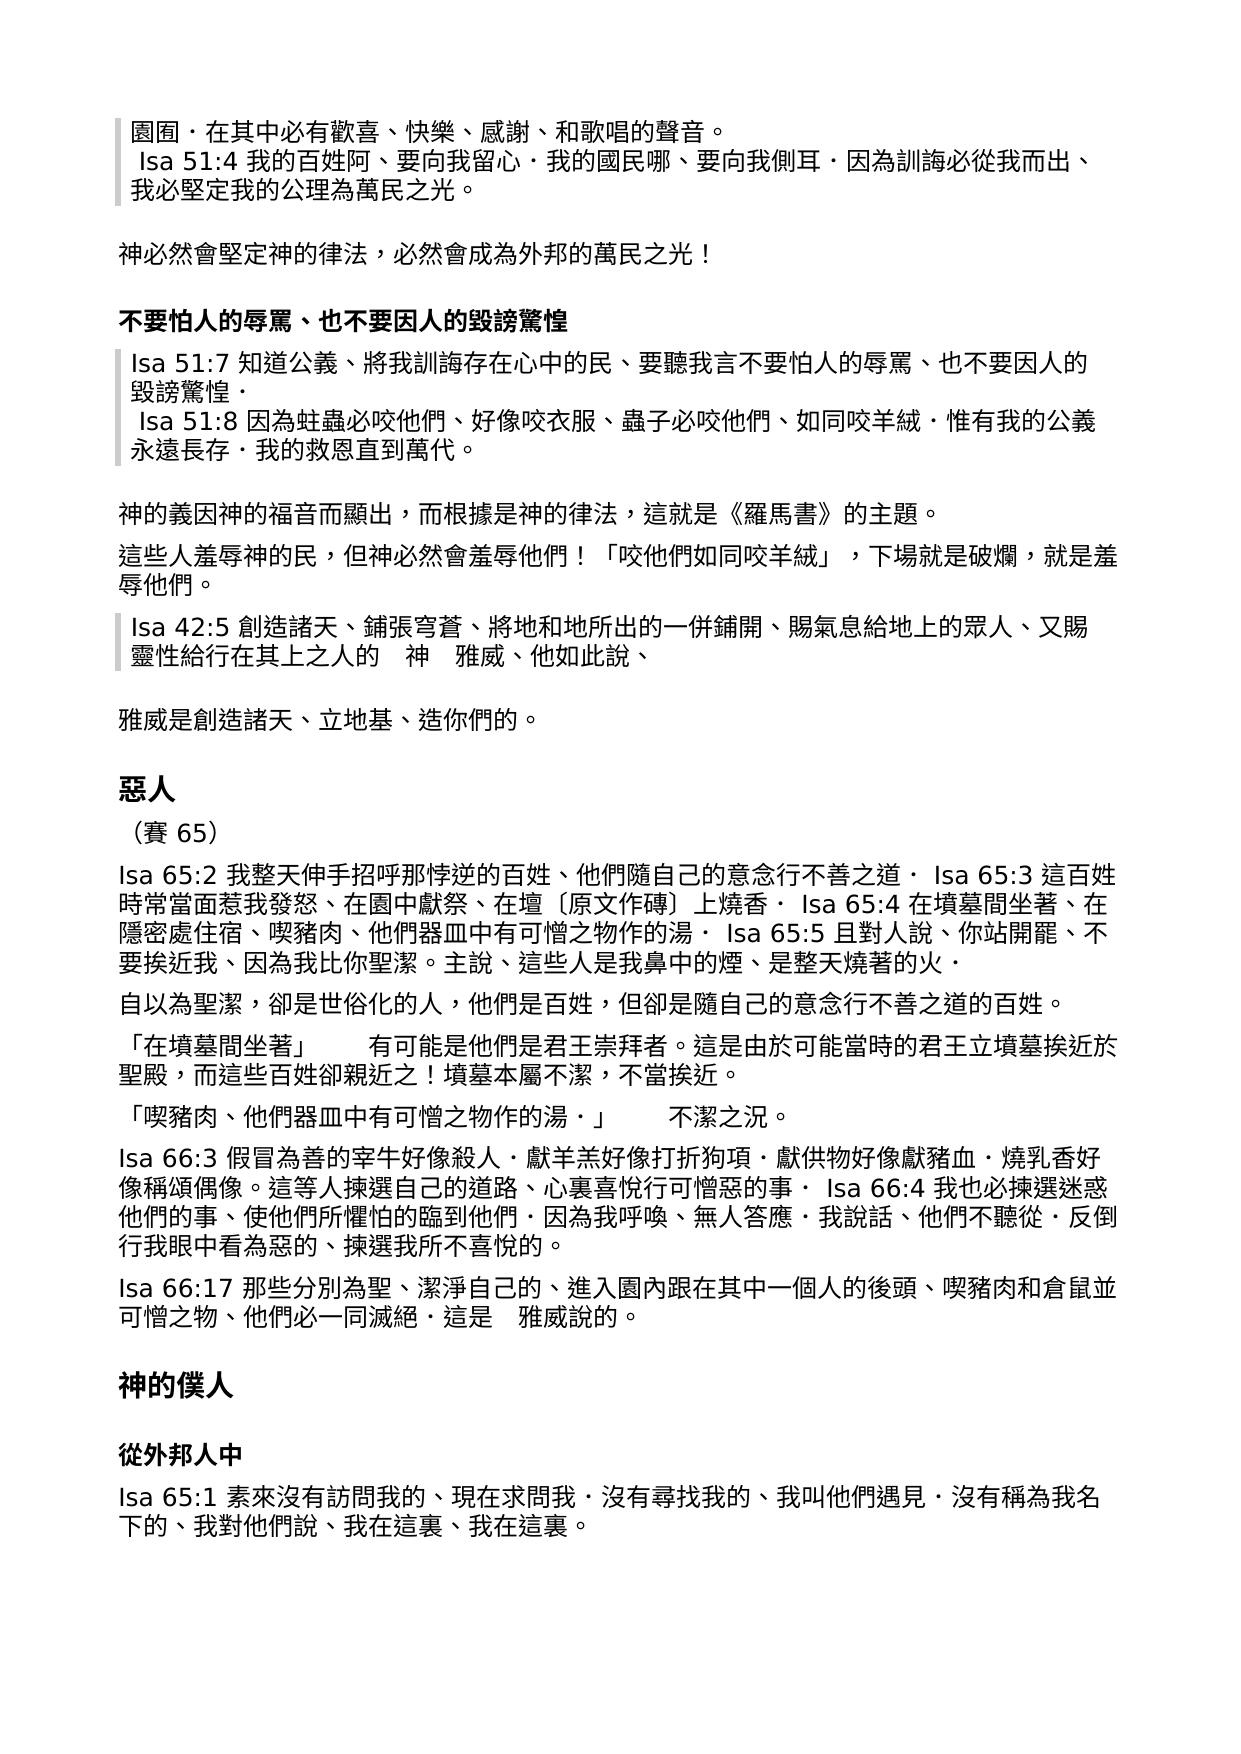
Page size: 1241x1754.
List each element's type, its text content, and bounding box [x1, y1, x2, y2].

text 「喫豬肉、他們器皿中有可憎之物作的湯．」 不潔之況。 [118, 1103, 1122, 1132]
text 「在墳墓間坐著」 有可能是他們是君王崇拜者。這是由於可能當時的君王立墳墓挨近於聖殿，而這些百姓卻親近之！墳墓本屬不潔，不當挨近。 [118, 1032, 1122, 1090]
subtitle 從外邦人中 [118, 1441, 1122, 1470]
text 這些人羞辱神的民，但神必然會羞辱他們！「咬他們如同咬羊絨」，下場就是破爛，就是羞辱他們。 [118, 542, 1122, 601]
text （賽 65） [118, 819, 1122, 849]
subtitle 神的僕人 [118, 1369, 1122, 1403]
text 雅威是創造諸天、立地基、造你們的。 [118, 706, 1122, 736]
table_header 園囿．在其中必有歡喜、快樂、感謝、和歌唱的聲音。 Isa 51:4 我的百姓阿、要向我留心．我的國民哪、要向我側耳．因為訓誨必從我而出、我必堅定我的公理為萬民之光。 [121, 118, 1122, 206]
text Isa 65:1 素來沒有訪問我的、現在求問我．沒有尋找我的、我叫他們遇見．沒有稱為我名下的、我對他們說、我在這裏、我在這裏。 [118, 1483, 1122, 1541]
subtitle 惡人 [118, 773, 1122, 807]
text 自以為聖潔，卻是世俗化的人，他們是百姓，但卻是隨自己的意念行不善之道的百姓。 [118, 990, 1122, 1019]
text Isa 66:17 那些分別為聖、潔淨自己的、進入園內跟在其中一個人的後頭、喫豬肉和倉鼠並可憎之物、他們必一同滅絕．這是 雅威說的。 [118, 1274, 1122, 1332]
text Isa 65:2 我整天伸手招呼那悖逆的百姓、他們隨自己的意念行不善之道． Isa 65:3 這百姓時常當面惹我發怒、在園中獻祭、在壇〔原文作磚〕上燒香． Isa 65:4 在墳墓間坐著、在隱密處住宿、喫豬肉、他們器皿中有可憎之物作的湯． Isa 65:5 且對人說、你站開罷、不要挨近我、因為我比你聖潔。主說、這些人是我鼻中的煙、是整天燒著的火． [118, 861, 1122, 978]
subtitle 不要怕人的辱罵、也不要因人的毀謗驚惶 [118, 307, 1122, 336]
text 神必然會堅定神的律法，必然會成為外邦的萬民之光！ [118, 241, 1122, 270]
text Isa 66:3 假冒為善的宰牛好像殺人．獻羊羔好像打折狗項．獻供物好像獻豬血．燒乳香好像稱頌偶像。這等人揀選自己的道路、心裏喜悅行可憎惡的事． Isa 66:4 我也必揀選迷惑他們的事、使他們所懼怕的臨到他們．因為我呼喚、無人答應．我說話、他們不聽從．反倒行我眼中看為惡的、揀選我所不喜悅的。 [118, 1144, 1122, 1261]
text 神的義因神的福音而顯出，而根據是神的律法，這就是《羅馬書》的主題。 [118, 501, 1122, 530]
table_header Isa 51:7 知道公義、將我訓誨存在心中的民、要聽我言不要怕人的辱罵、也不要因人的毀謗驚惶． Isa 51:8 因為蛀蟲必咬他們、好像咬衣服、蟲子必咬他們、如同咬羊絨．惟有我的公義永遠長存．我的救恩直到萬代。 [121, 349, 1122, 466]
table_header Isa 42:5 創造諸天、鋪張穹蒼、將地和地所出的一併鋪開、賜氣息給地上的眾人、又賜靈性給行在其上之人的 神 雅威、他如此說、 [121, 613, 1122, 671]
